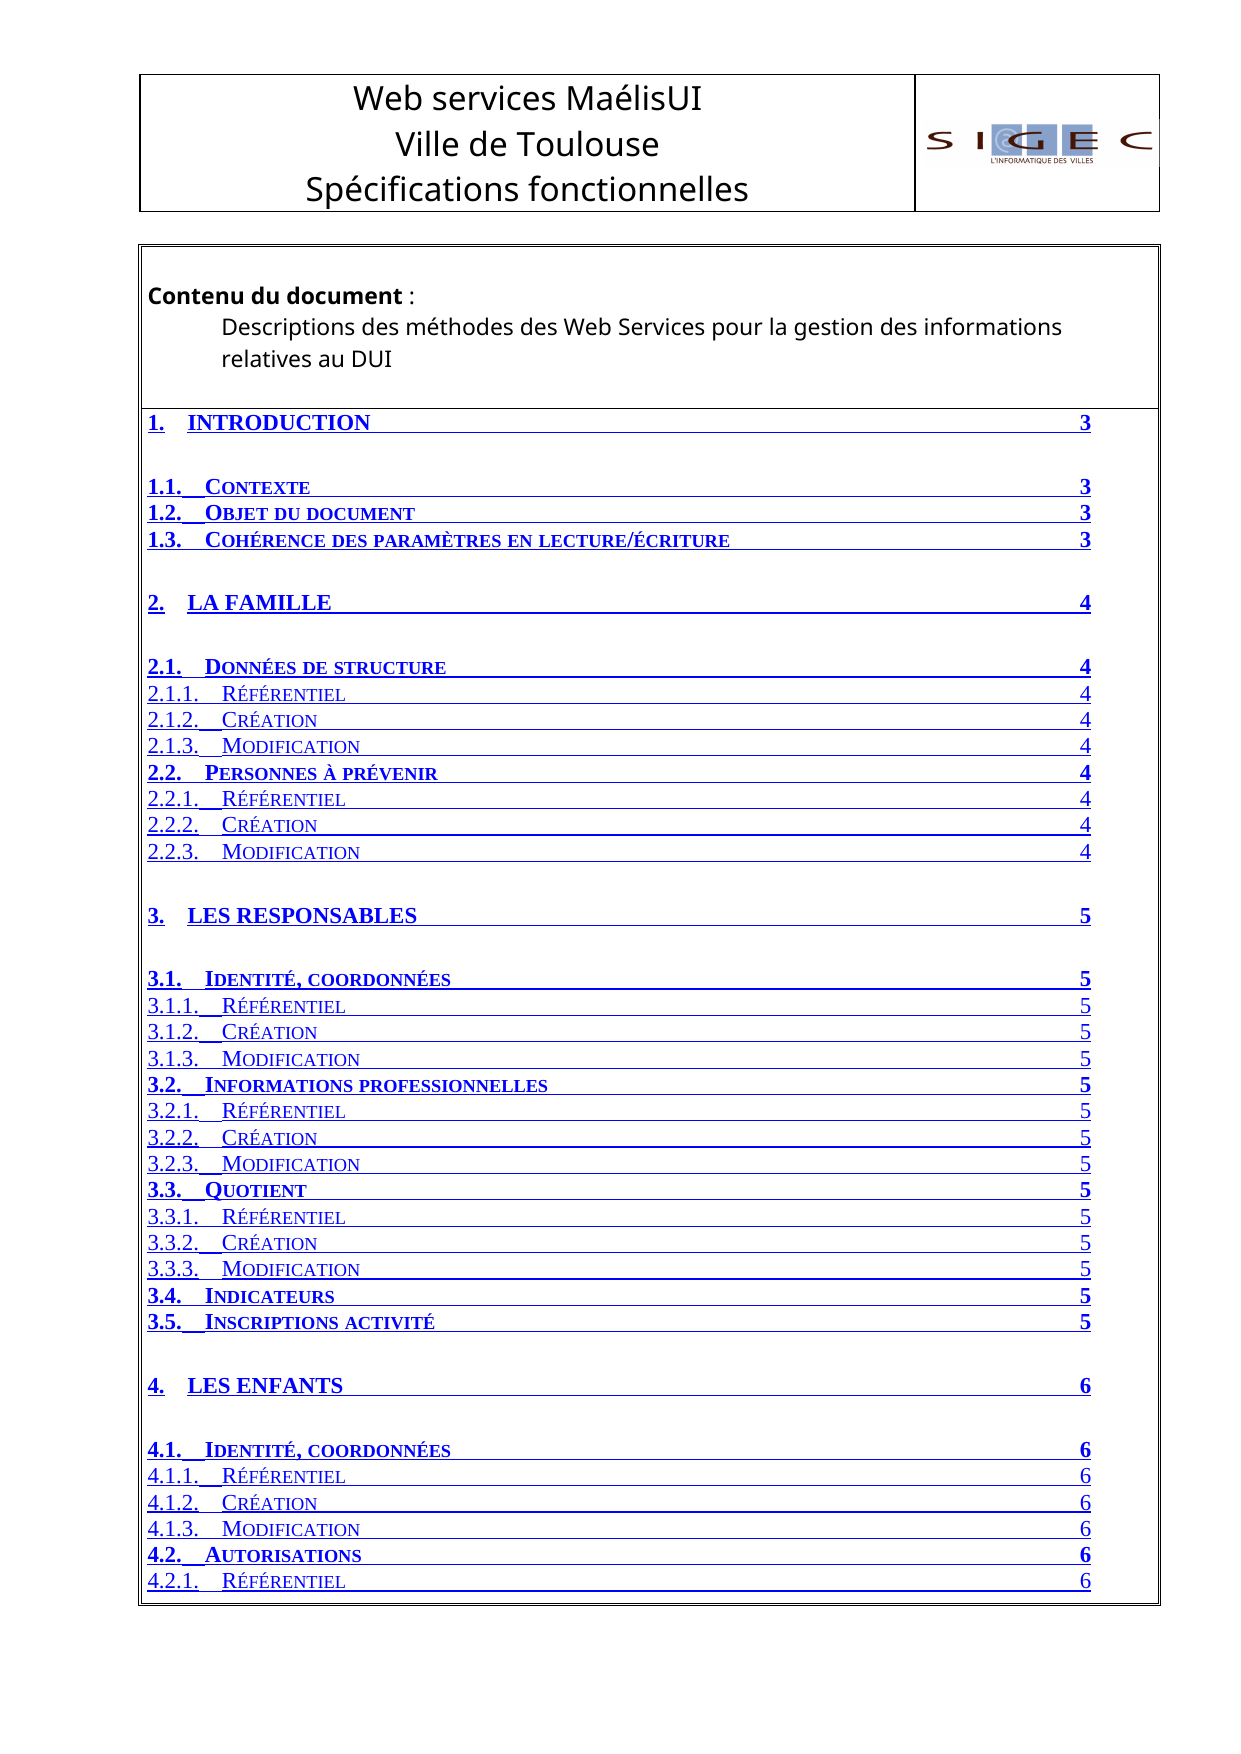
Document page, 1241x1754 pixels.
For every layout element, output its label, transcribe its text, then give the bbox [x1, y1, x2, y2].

picture [922, 119, 1160, 167]
table_header Contenu du document : Descriptions des méthodes des Web Services pour la gestion des informations relatives au DUI [142, 247, 1158, 407]
table_cell 1. Introduction 3 1.1. Contexte 3 1.2. Objet du document 3 1.3. Cohérence des paramètres en lecture/écriture 3 2. La famille 4 2.1. Données de structure 4 2.1.1. Référentiel 4 2.1.2. Création 4 2.1.3. Modification 4 2.2. Personnes à prévenir 4 2.2.1. Référentiel 4 2.2.2. Création 4 2.2.3. Modification 4 3. Les responsables 5 3.1. Identité, coordonnées 5 3.1.1. Référentiel 5 3.1.2. Création 5 3.1.3. Modification 5 3.2. Informations professionnelles 5 3.2.1. Référentiel 5 3.2.2. Création 5 3.2.3. Modification 5 3.3. Quotient 5 3.3.1. Référentiel 5 3.3.2. Création 5 3.3.3. Modification 5 3.4. Indicateurs 5 3.5. Inscriptions activité 5 4. Les enfants 6 4.1. Identité, coordonnées 6 4.1.1. Référentiel 6 4.1.2. Création 6 4.1.3. Modification 6 4.2. Autorisations 6 4.2.1. Référentiel 6 [142, 409, 1158, 1603]
